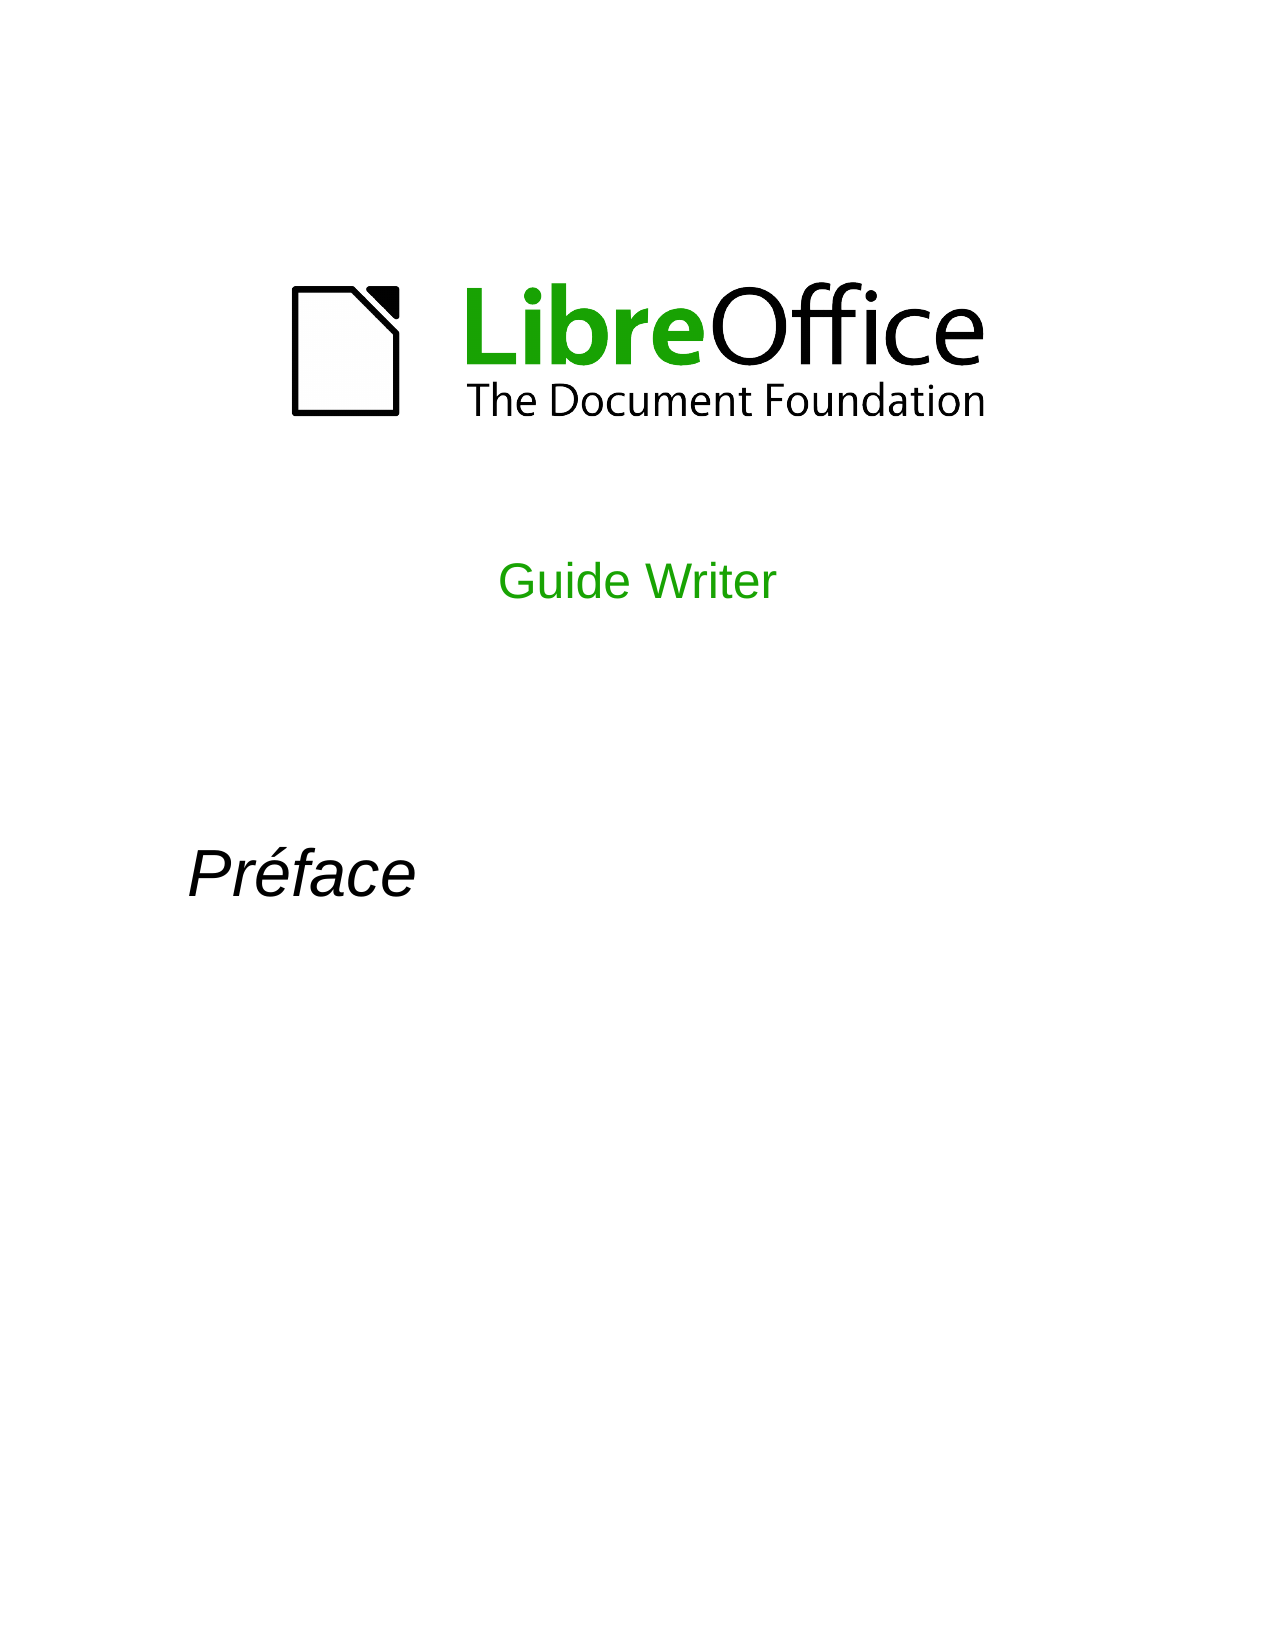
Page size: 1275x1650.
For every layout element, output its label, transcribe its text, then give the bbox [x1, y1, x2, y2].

subtitle Préface [187, 834, 1087, 911]
picture [250, 251, 1035, 451]
text Guide Writer [187, 551, 1087, 609]
